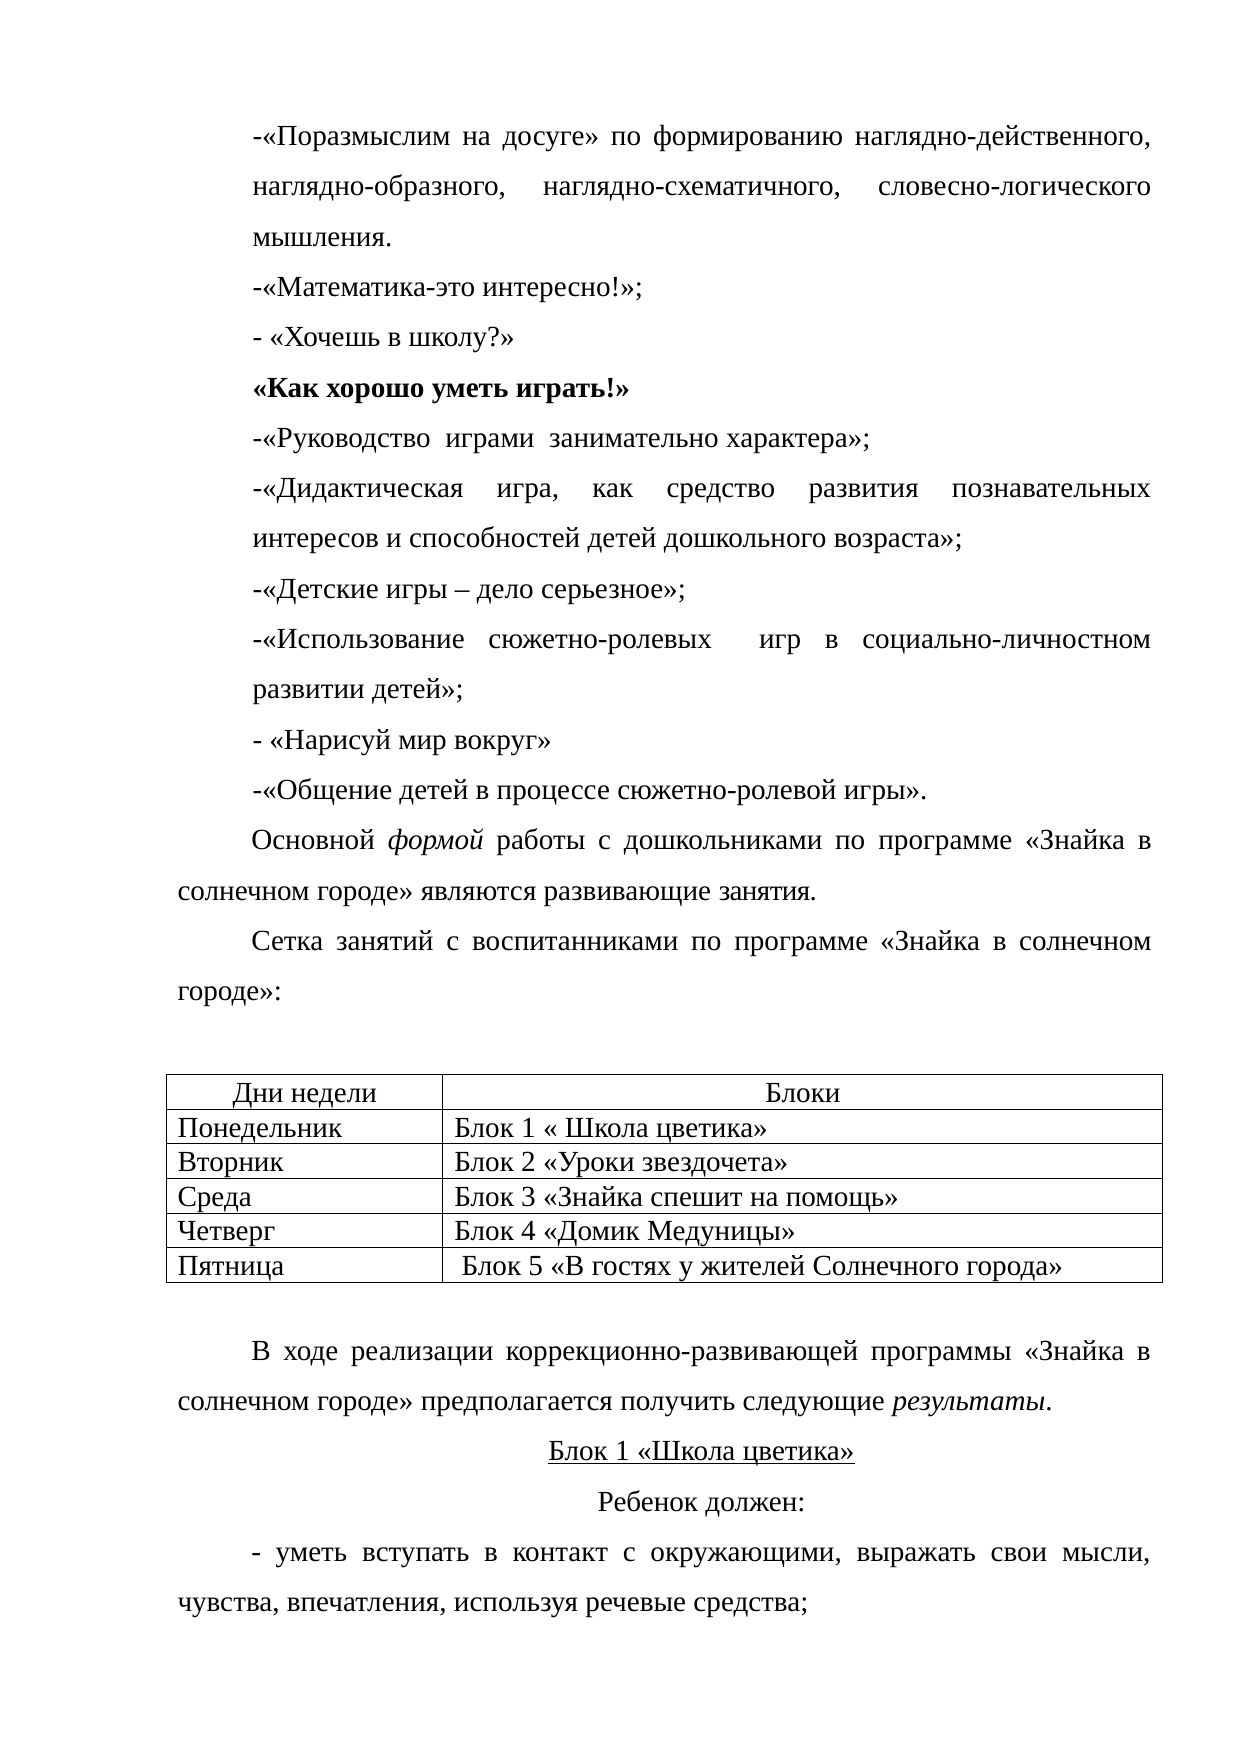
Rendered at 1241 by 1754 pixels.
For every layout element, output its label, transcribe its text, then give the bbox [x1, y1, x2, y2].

list -«Руководство играми занимательно характера»; [215, 420, 1152, 453]
table_cell Блок 2 «Уроки звездочета» [443, 1144, 1162, 1178]
text Ребенок должен: [177, 1484, 1152, 1517]
table_cell Четверг [167, 1214, 442, 1247]
text Блок 1 «Школа цветика» [177, 1433, 1152, 1467]
text - уметь вступать в контакт с окружающими, выражать свои мысли, чувства, впечатления, используя речевые средства; [177, 1534, 1152, 1618]
table_cell Вторник [167, 1144, 442, 1178]
list -«Использование сюжетно-ролевых игр в социально-личностном развитии детей»; [215, 621, 1152, 705]
table_cell Понедельник [167, 1110, 442, 1143]
list - «Нарисуй мир вокруг» [215, 722, 1152, 755]
table_header Дни недели [167, 1075, 442, 1109]
table_cell Среда [167, 1179, 442, 1212]
table_cell Блок 3 «Знайка спешит на помощь» [443, 1179, 1162, 1212]
table_cell Пятница [167, 1248, 442, 1282]
list «Как хорошо уметь играть!» [215, 370, 1152, 403]
table_header Блоки [443, 1075, 1162, 1109]
table_cell Блок 5 «В гостях у жителей Солнечного города» [443, 1248, 1162, 1282]
text В ходе реализации коррекционно-развивающей программы «Знайка в солнечном городе» предполагается получить следующие результаты. [177, 1333, 1152, 1417]
table_cell Блок 1 « Школа цветика» [443, 1110, 1162, 1143]
text Сетка занятий с воспитанниками по программе «Знайка в солнечном городе»: [177, 923, 1152, 1007]
list -«Дидактическая игра, как средство развития познавательных интересов и способностей детей дошкольного возраста»; [215, 470, 1152, 554]
list -«Общение детей в процессе сюжетно-ролевой игры». [215, 772, 1152, 806]
text Основной формой работы с дошкольниками по программе «Знайка в солнечном городе» являются развивающие занятия. [177, 822, 1152, 906]
list - «Хочешь в школу?» [215, 319, 1152, 353]
list -«Математика-это интересно!»; [215, 269, 1152, 303]
list -«Детские игры – дело серьезное»; [215, 571, 1152, 604]
list -«Поразмыслим на досуге» по формированию наглядно-действенного, наглядно-образного, наглядно-схематичного, словесно-логического мышления. [215, 118, 1152, 252]
table_cell Блок 4 «Домик Медуницы» [443, 1214, 1162, 1247]
